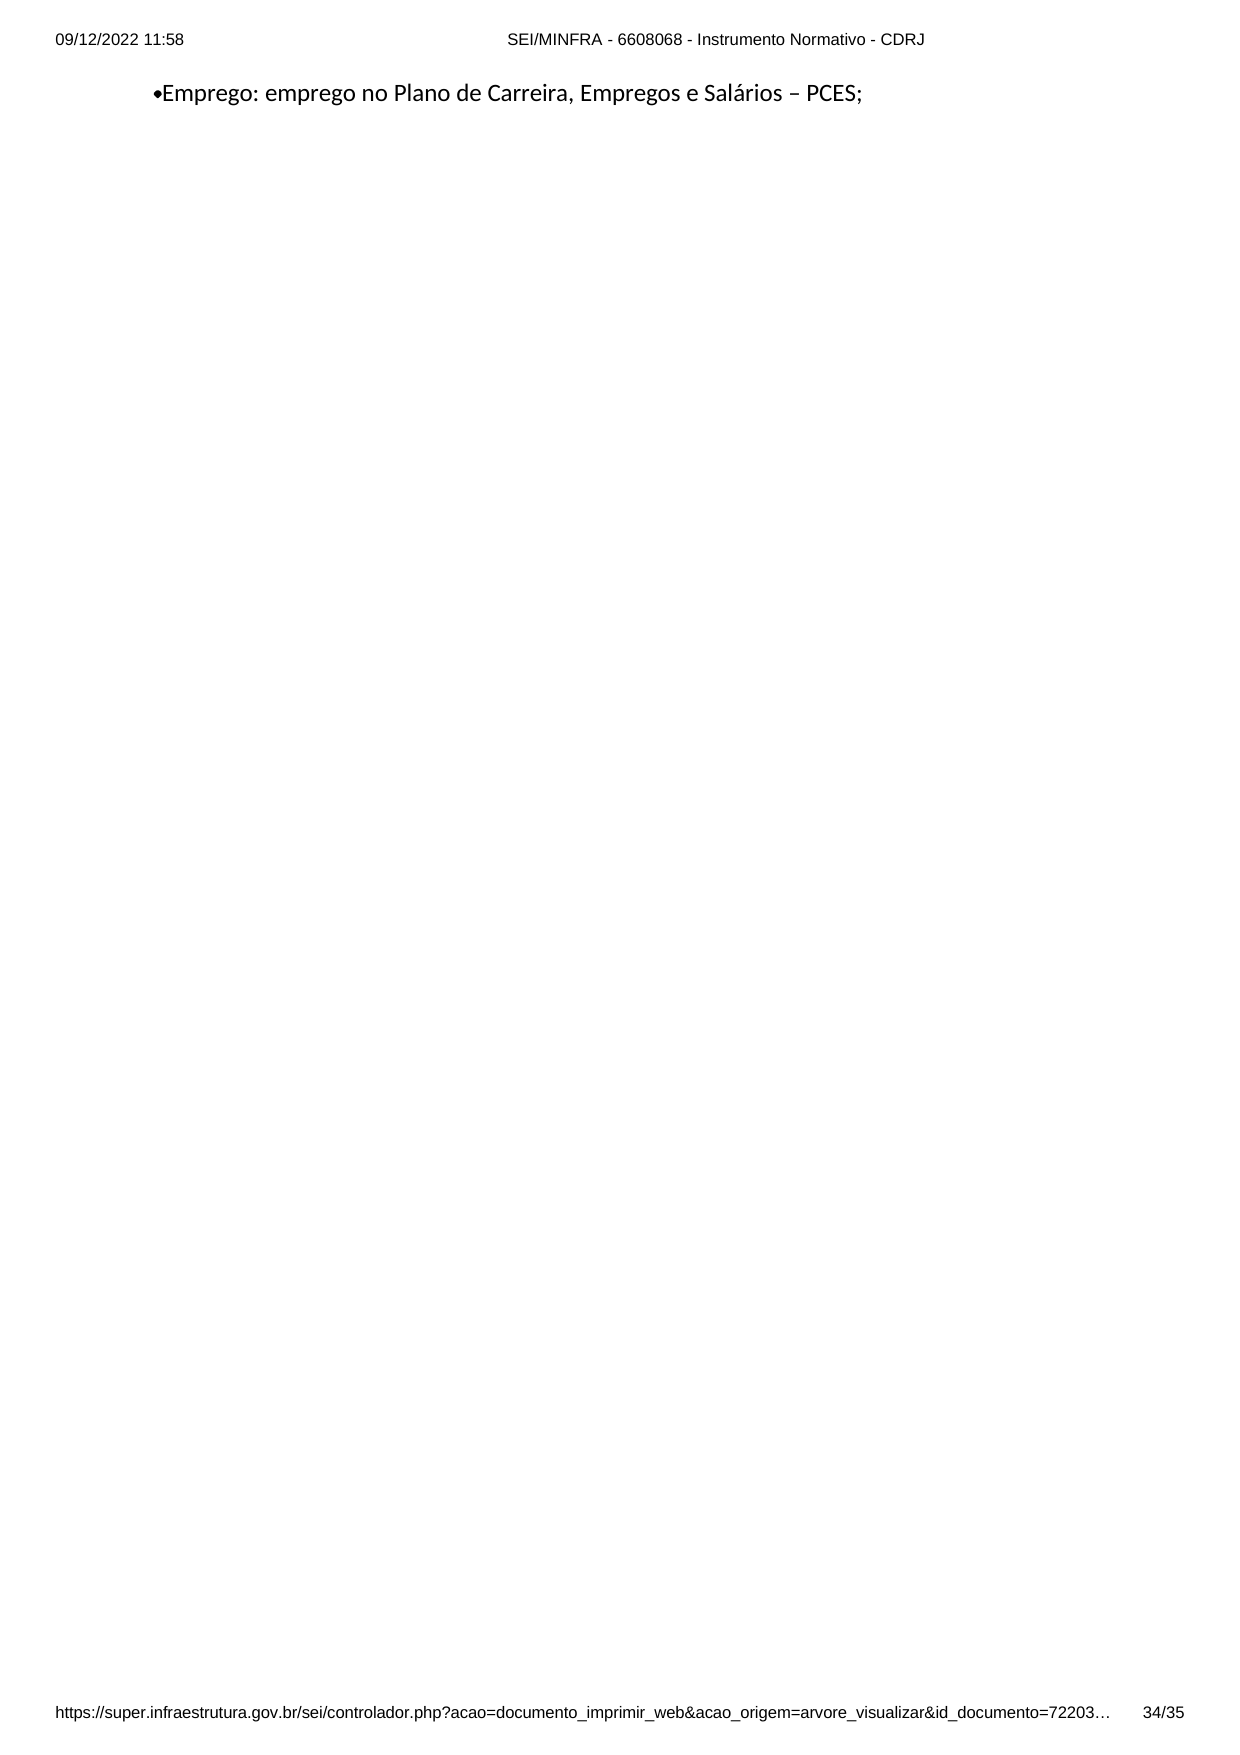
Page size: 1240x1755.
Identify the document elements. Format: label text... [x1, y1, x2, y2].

text Emprego: emprego no Plano de Carreira, Empregos e Salários – PCES; [147, 77, 1196, 108]
